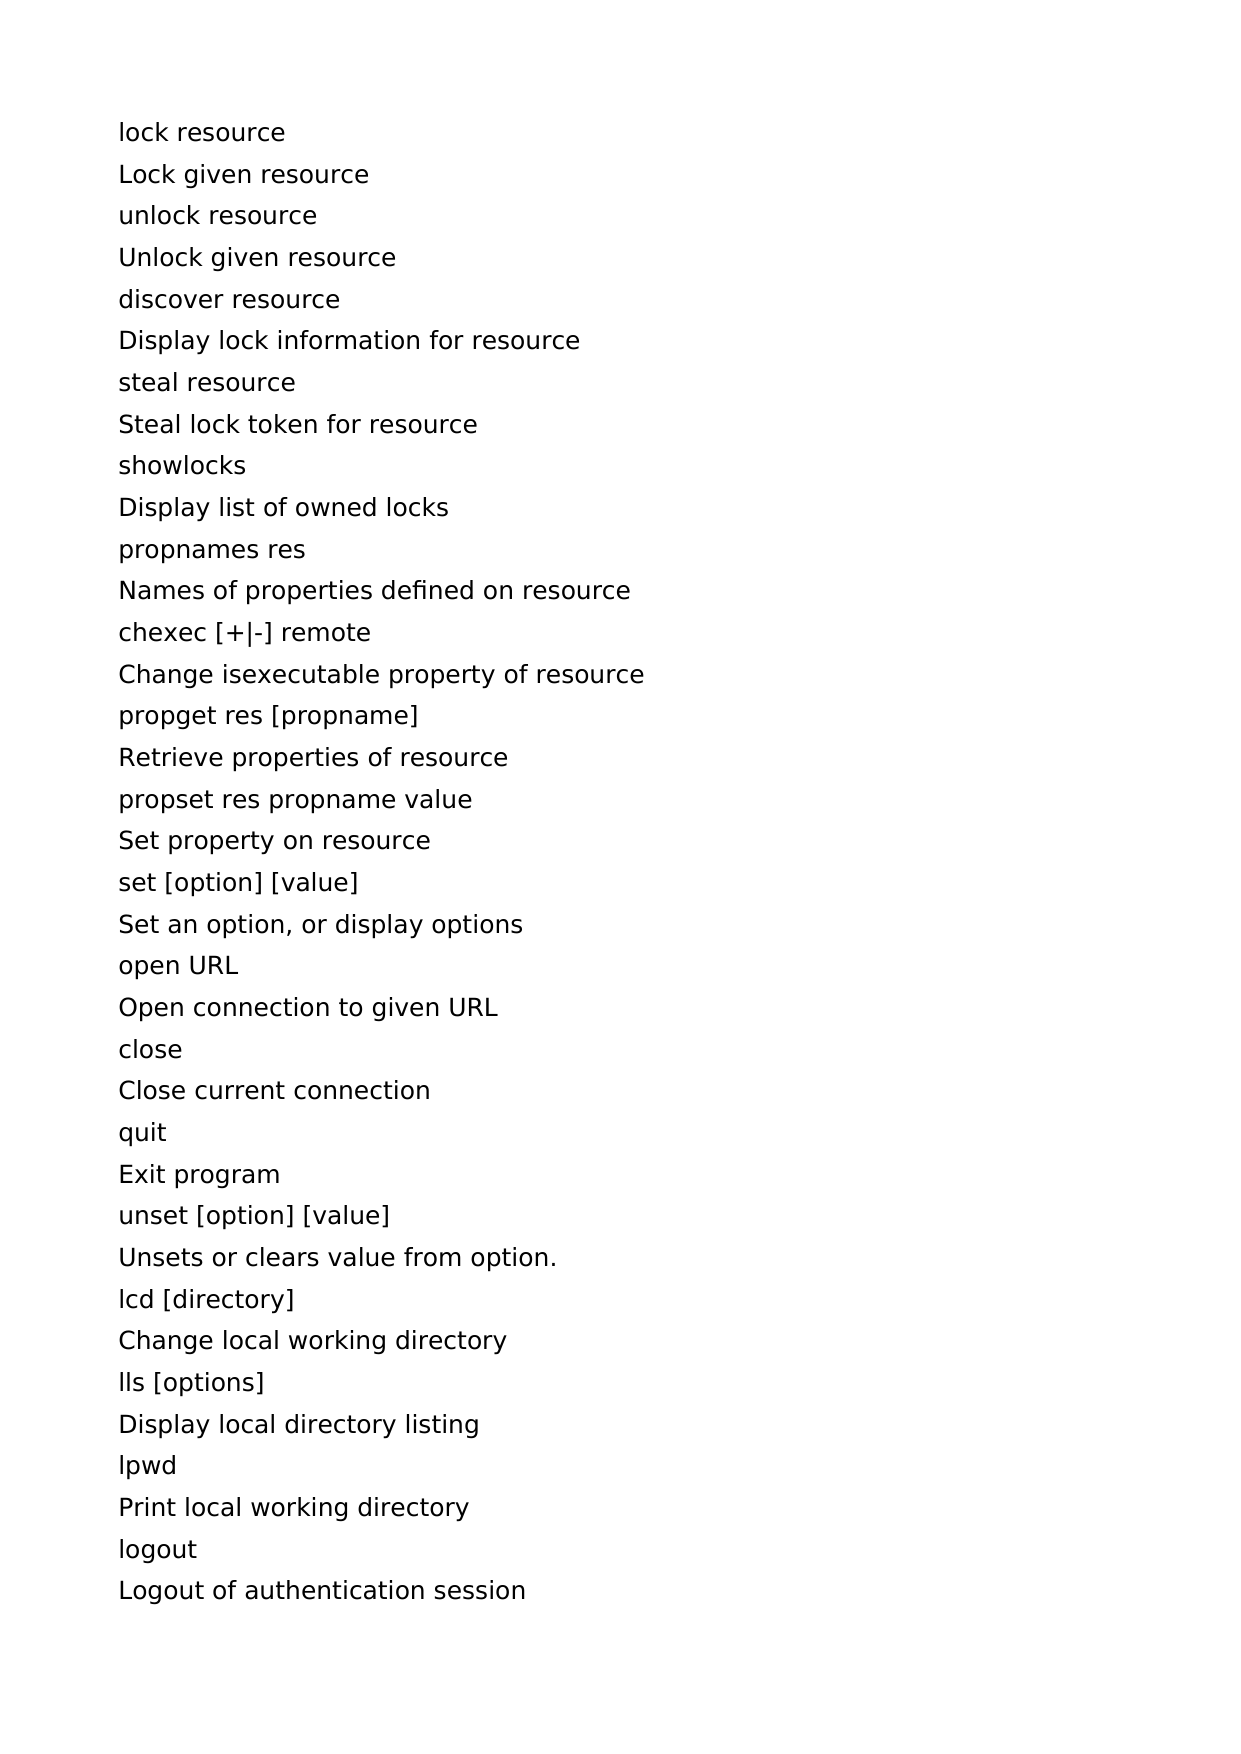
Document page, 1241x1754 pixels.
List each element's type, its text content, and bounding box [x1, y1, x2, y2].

text Exit program [118, 1160, 1122, 1189]
text open URL [118, 951, 1122, 981]
text Unsets or clears value from option. [118, 1243, 1122, 1272]
text close [118, 1035, 1122, 1064]
text Retrieve properties of resource [118, 743, 1122, 772]
text Display lock information for resource [118, 326, 1122, 356]
text lock resource [118, 118, 1122, 147]
text unset [option] [value] [118, 1201, 1122, 1231]
text chexec [+|-] remote [118, 618, 1122, 647]
text discover resource [118, 285, 1122, 314]
text Print local working directory [118, 1493, 1122, 1522]
text propset res propname value [118, 785, 1122, 814]
text propget res [propname] [118, 701, 1122, 731]
text Change isexecutable property of resource [118, 660, 1122, 689]
text lpwd [118, 1451, 1122, 1481]
text Set property on resource [118, 826, 1122, 856]
text logout [118, 1535, 1122, 1564]
text quit [118, 1118, 1122, 1147]
text Display local directory listing [118, 1410, 1122, 1439]
text Lock given resource [118, 160, 1122, 189]
text Names of properties defined on resource [118, 576, 1122, 606]
text Unlock given resource [118, 243, 1122, 272]
text Open connection to given URL [118, 993, 1122, 1022]
text steal resource [118, 368, 1122, 397]
text Steal lock token for resource [118, 410, 1122, 439]
text lls [options] [118, 1368, 1122, 1397]
text Close current connection [118, 1076, 1122, 1106]
text propnames res [118, 535, 1122, 564]
text Set an option, or display options [118, 910, 1122, 939]
text showlocks [118, 451, 1122, 481]
text Logout of authentication session [118, 1576, 1122, 1606]
text unlock resource [118, 201, 1122, 231]
text lcd [directory] [118, 1285, 1122, 1314]
text Change local working directory [118, 1326, 1122, 1356]
text set [option] [value] [118, 868, 1122, 897]
text Display list of owned locks [118, 493, 1122, 522]
